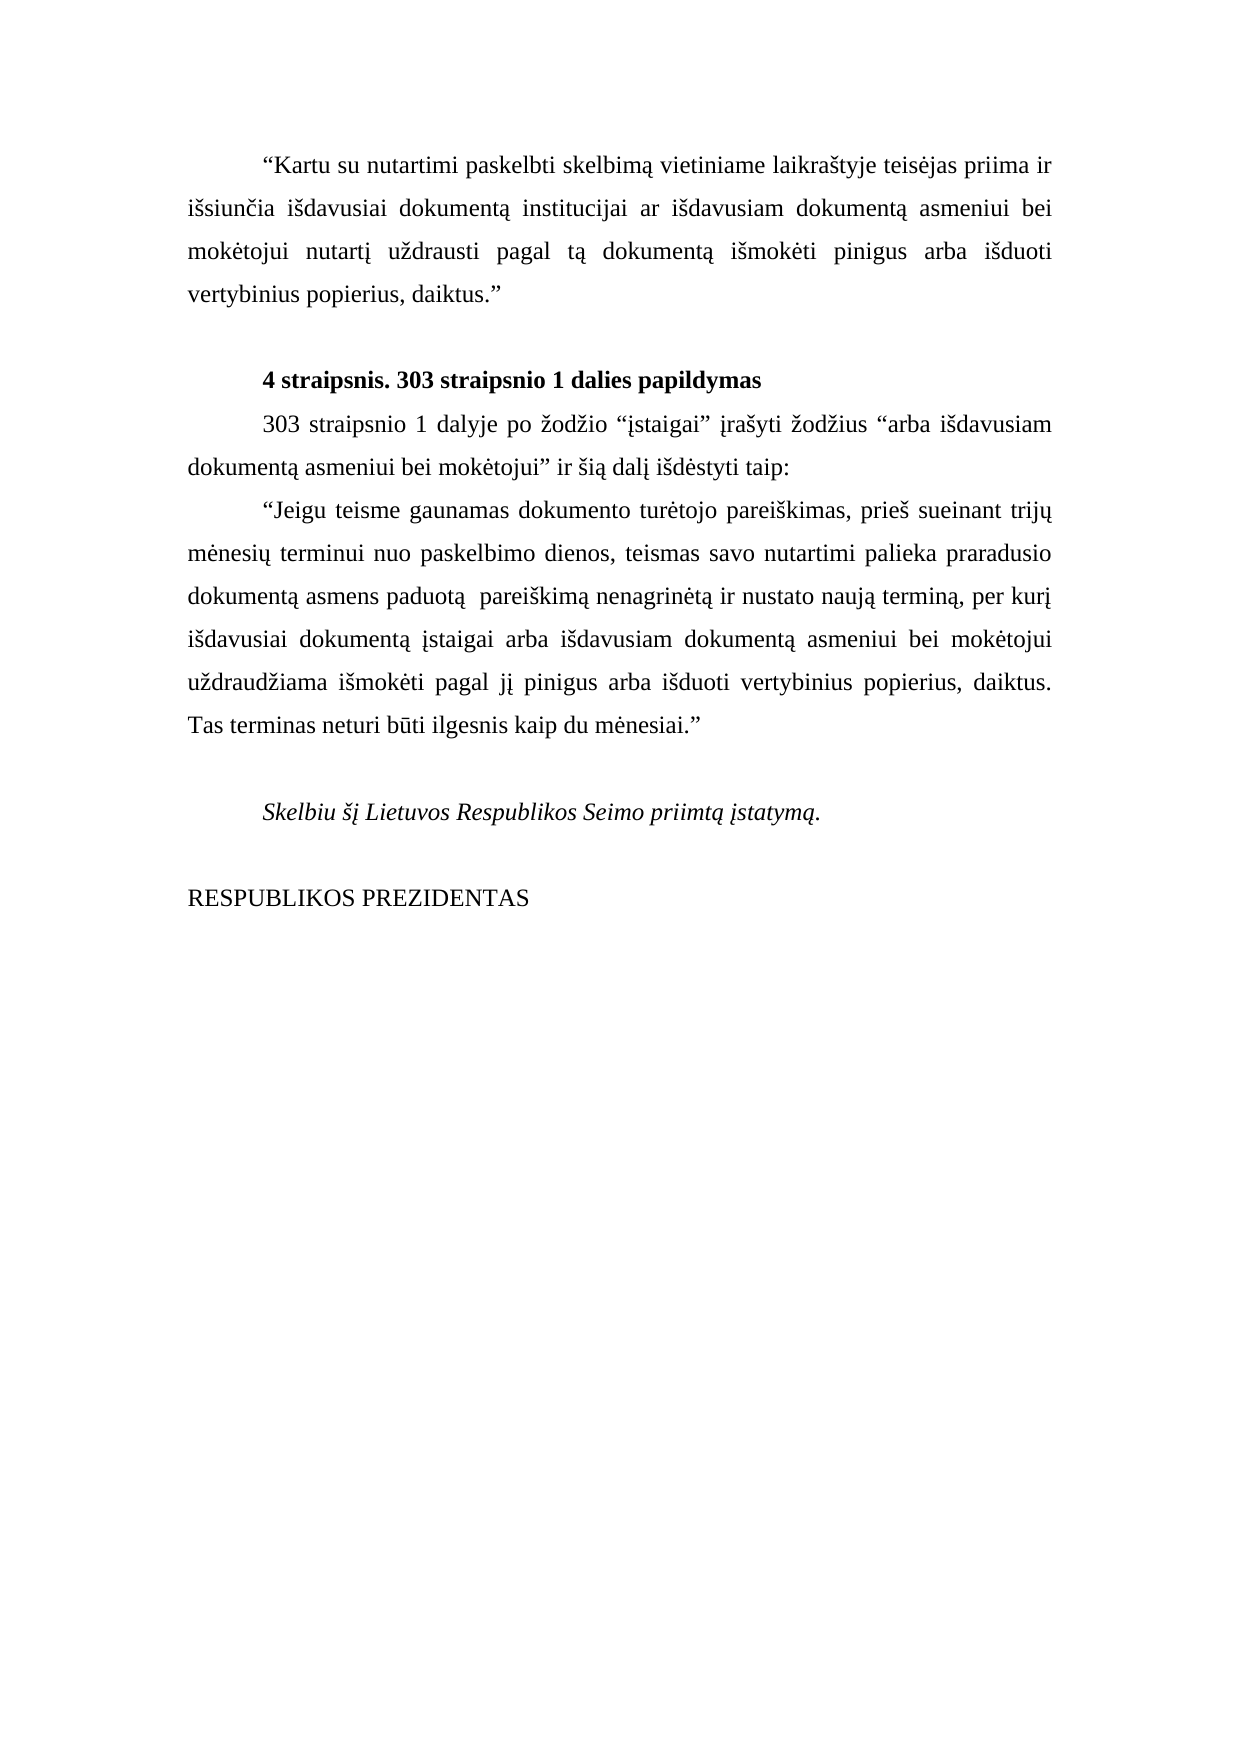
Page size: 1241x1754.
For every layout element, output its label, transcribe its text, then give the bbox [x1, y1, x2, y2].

text 303 straipsnio 1 dalyje po žodžio “įstaigai” įrašyti žodžius “arba išdavusiam dokumentą asmeniui bei mokėtojui” ir šią dalį išdėstyti taip: [187, 409, 1053, 481]
text RESPUBLIKOS PREZIDENTAS [187, 883, 1053, 912]
text 4 straipsnis. 303 straipsnio 1 dalies papildymas [187, 366, 1053, 394]
text “Jeigu teisme gaunamas dokumento turėtojo pareiškimas, prieš sueinant trijų mėnesių terminui nuo paskelbimo dienos, teismas savo nutartimi palieka praradusio dokumentą asmens paduotą pareiškimą nenagrinėtą ir nustato naują terminą, per kurį išdavusiai dokumentą įstaigai arba išdavusiam dokumentą asmeniui bei mokėtojui uždraudžiama išmokėti pagal jį pinigus arba išduoti vertybinius popierius, daiktus. Tas terminas neturi būti ilgesnis kaip du mėnesiai.” [187, 495, 1053, 739]
text “Kartu su nutartimi paskelbti skelbimą vietiniame laikraštyje teisėjas priima ir išsiunčia išdavusiai dokumentą institucijai ar išdavusiam dokumentą asmeniui bei mokėtojui nutartį uždrausti pagal tą dokumentą išmokėti pinigus arba išduoti vertybinius popierius, daiktus.” [187, 150, 1053, 308]
text Skelbiu šį Lietuvos Respublikos Seimo priimtą įstatymą. [187, 797, 1053, 826]
